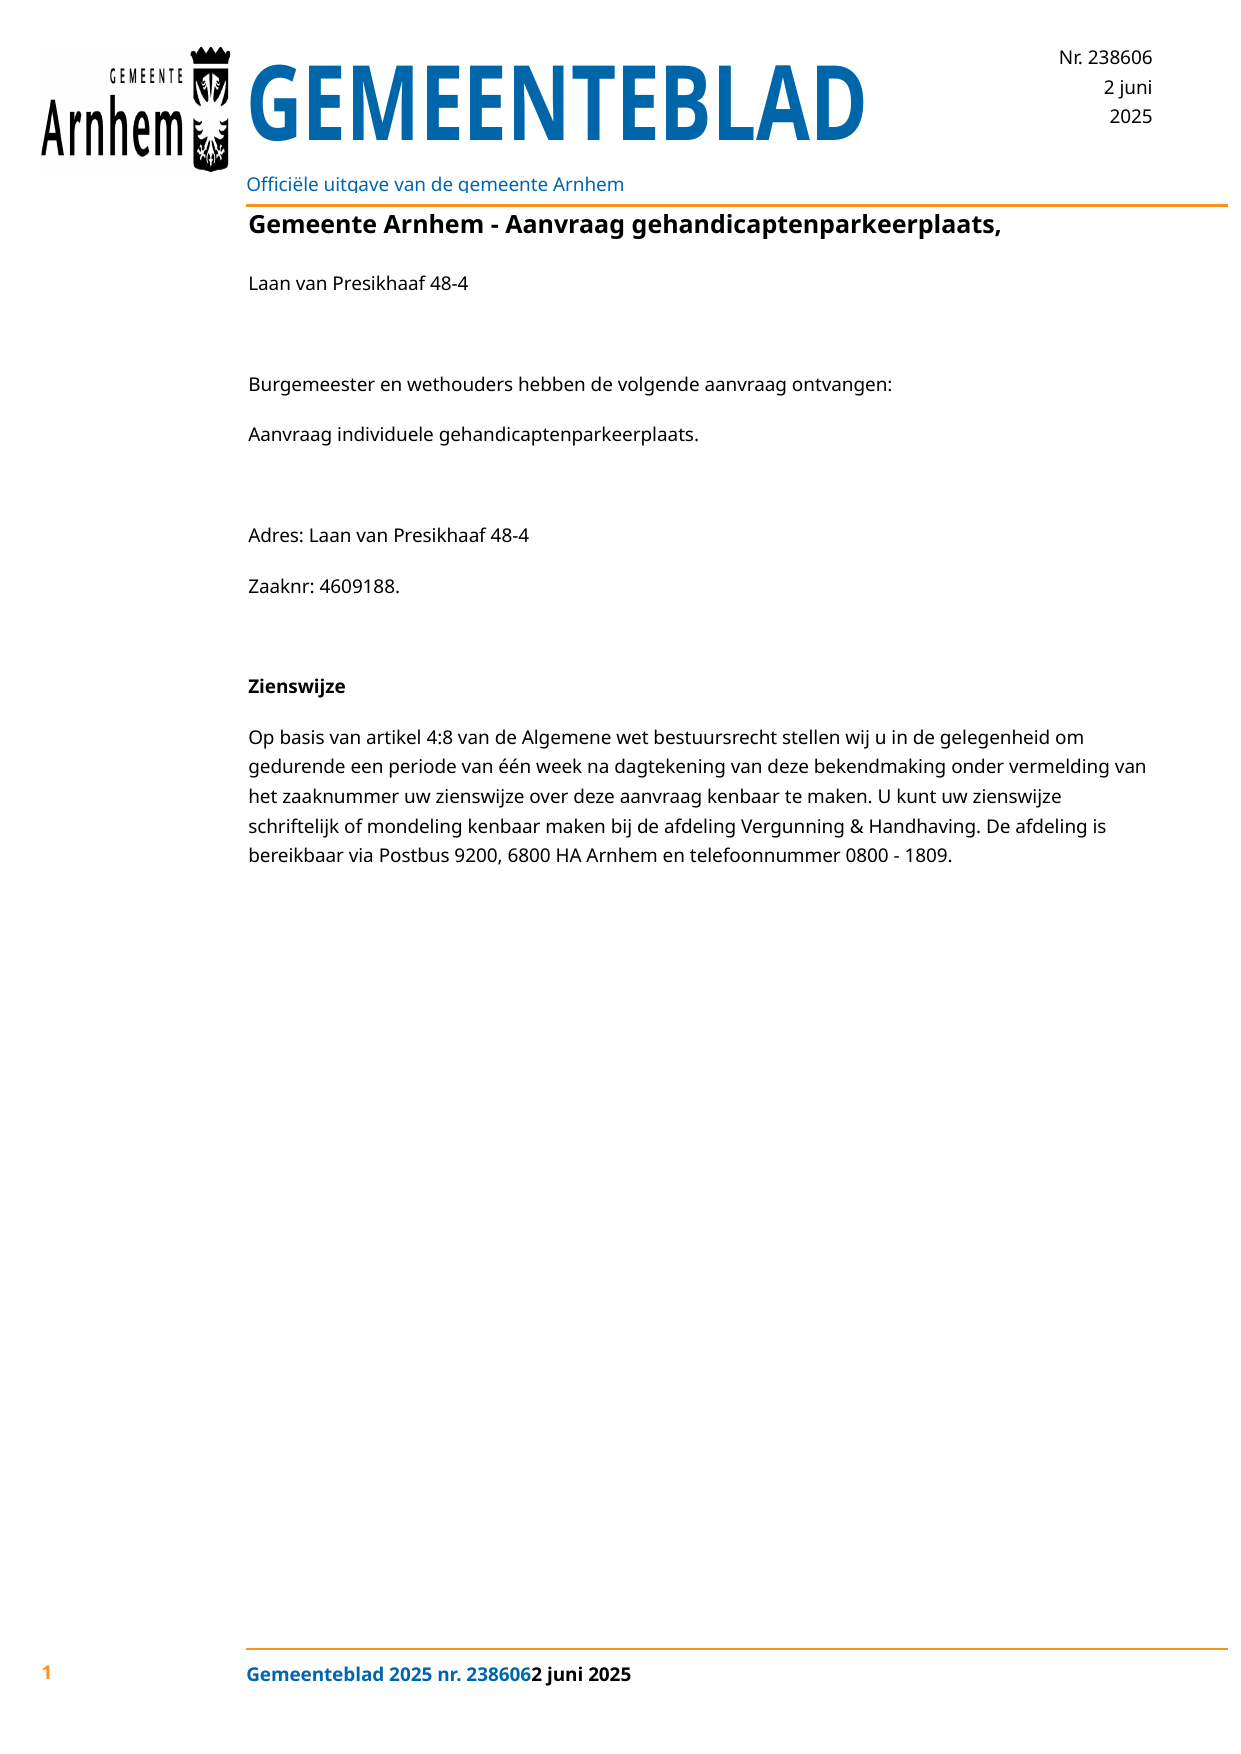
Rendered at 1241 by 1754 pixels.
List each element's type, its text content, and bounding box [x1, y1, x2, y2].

text Burgemeester en wethouders hebben de volgende aanvraag ontvangen: [248, 371, 1152, 397]
text Op basis van artikel 4:8 van de Algemene wet bestuursrecht stellen wij u in de gelegenheid om gedurende een periode van één week na dagtekening van deze bekendmaking onder vermelding van het zaaknummer uw zienswijze over deze aanvraag kenbaar te maken. U kunt uw zienswijze schriftelijk of mondeling kenbaar maken bij de afdeling Vergunning & Handhaving. De afdeling is bereikbaar via Postbus 9200, 6800 HA Arnhem en telefoonnummer 0800 - 1809. [248, 724, 1152, 868]
text Laan van Presikhaaf 48-4 [248, 270, 1152, 296]
picture [41, 47, 231, 172]
text Adres: Laan van Presikhaaf 48-4 [248, 522, 1152, 548]
text Gemeente Arnhem - Aanvraag gehandicaptenparkeerplaats, [248, 207, 1152, 241]
text Zienswijze [248, 674, 1152, 699]
text Aanvraag individuele gehandicaptenparkeerplaats. [248, 422, 1152, 447]
text Zaaknr: 4609188. [248, 573, 1152, 598]
